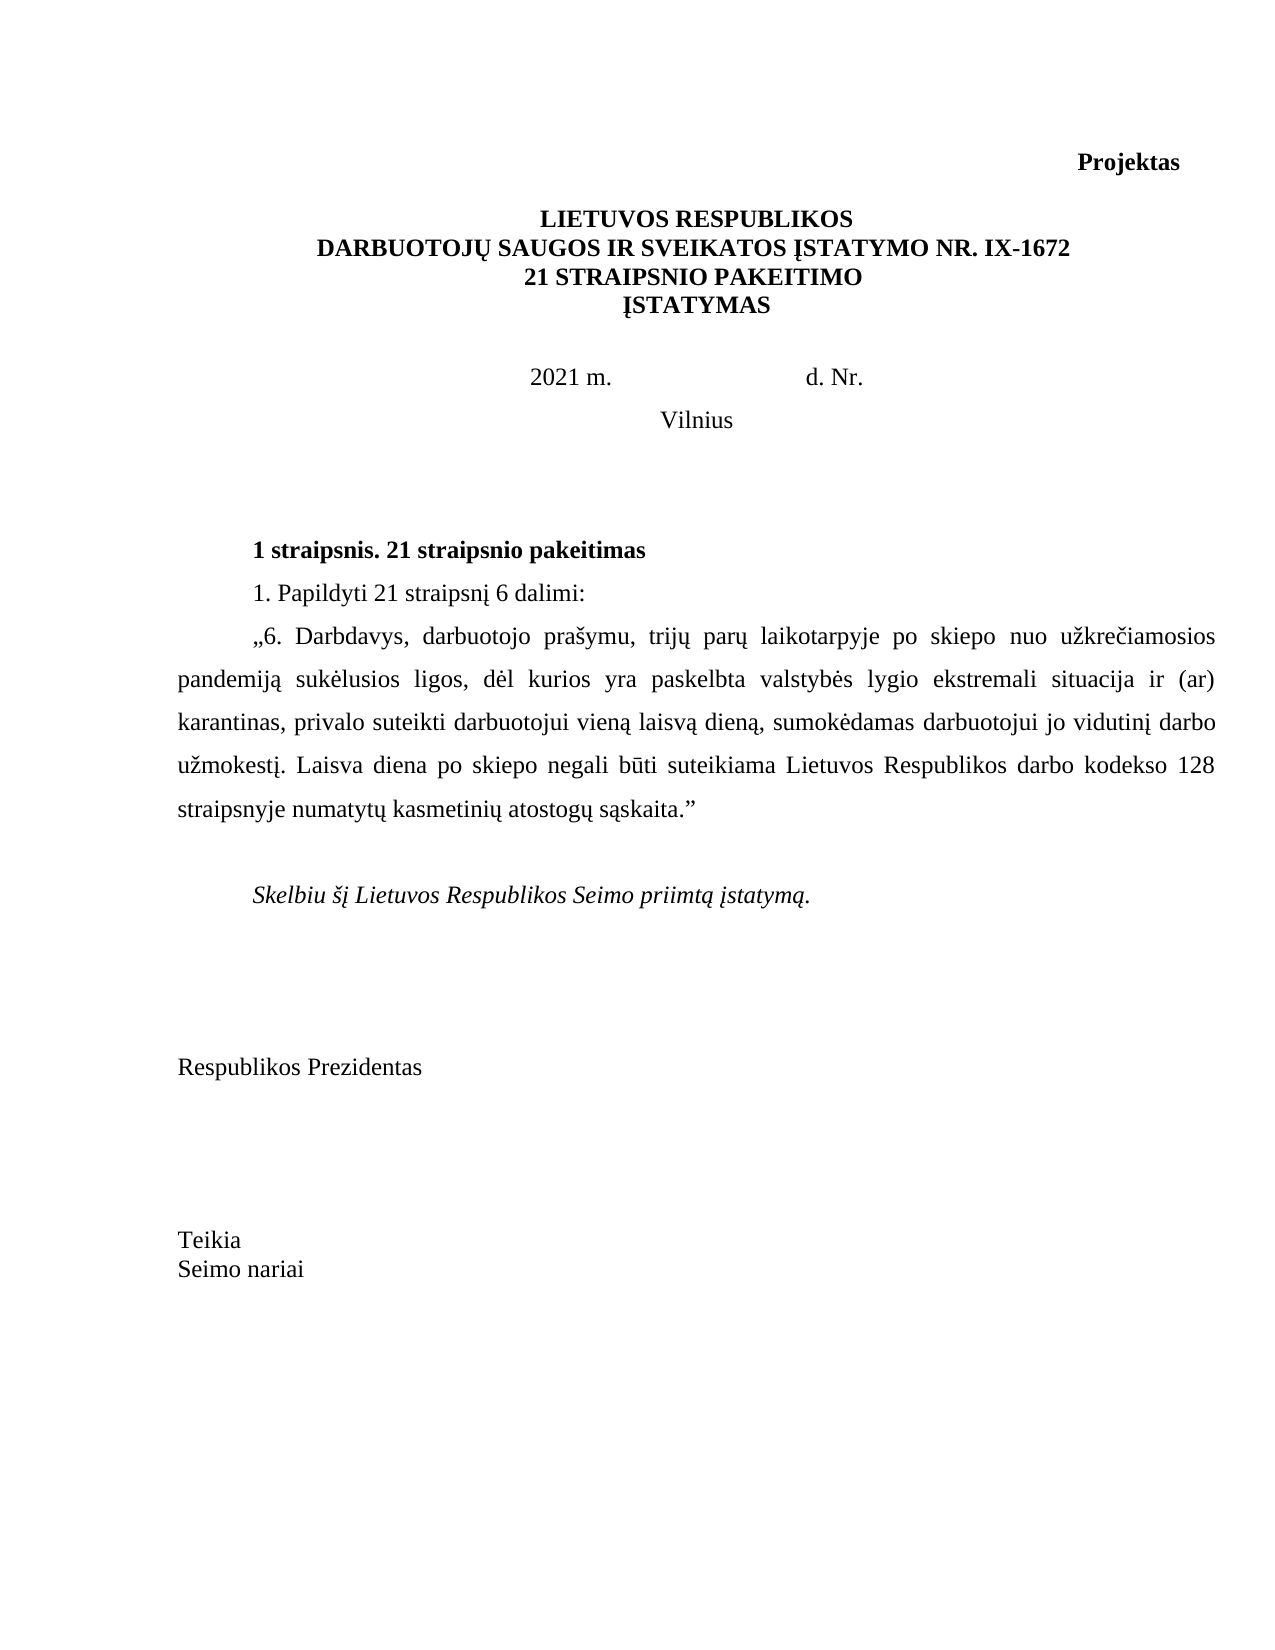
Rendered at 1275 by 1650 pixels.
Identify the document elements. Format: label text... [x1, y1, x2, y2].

text Skelbiu šį Lietuvos Respublikos Seimo priimtą įstatymą. [177, 880, 1216, 909]
text Teikia [177, 1225, 1216, 1254]
text LIETUVOS RESPUBLIKOS [177, 204, 1216, 233]
text 1. Papildyti 21 straipsnį 6 dalimi: [177, 578, 1216, 607]
text 1 straipsnis. 21 straipsnio pakeitimas [177, 535, 1216, 564]
text Respublikos Prezidentas [177, 1052, 1216, 1081]
text Projektas [1077, 147, 1216, 176]
text Seimo nariai [177, 1254, 1216, 1282]
text DARBUOTOJŲ SAUGOS IR SVEIKATOS ĮSTATYMO NR. IX-1672 21 STRAIPSNIO PAKEITIMO [177, 233, 1216, 291]
text ĮSTATYMAS [177, 291, 1216, 319]
text Vilnius [177, 406, 1216, 434]
text „6. Darbdavys, darbuotojo prašymu, trijų parų laikotarpyje po skiepo nuo užkrečiamosios pandemiją sukėlusios ligos, dėl kurios yra paskelbta valstybės lygio ekstremali situacija ir (ar) karantinas, privalo suteikti darbuotojui vieną laisvą dieną, sumokėdamas darbuotojui jo vidutinį darbo užmokestį. Laisva diena po skiepo negali būti suteikiama Lietuvos Respublikos darbo kodekso 128 straipsnyje numatytų kasmetinių atostogų sąskaita.” [177, 621, 1216, 822]
text 2021 m. d. Nr. [177, 362, 1216, 391]
